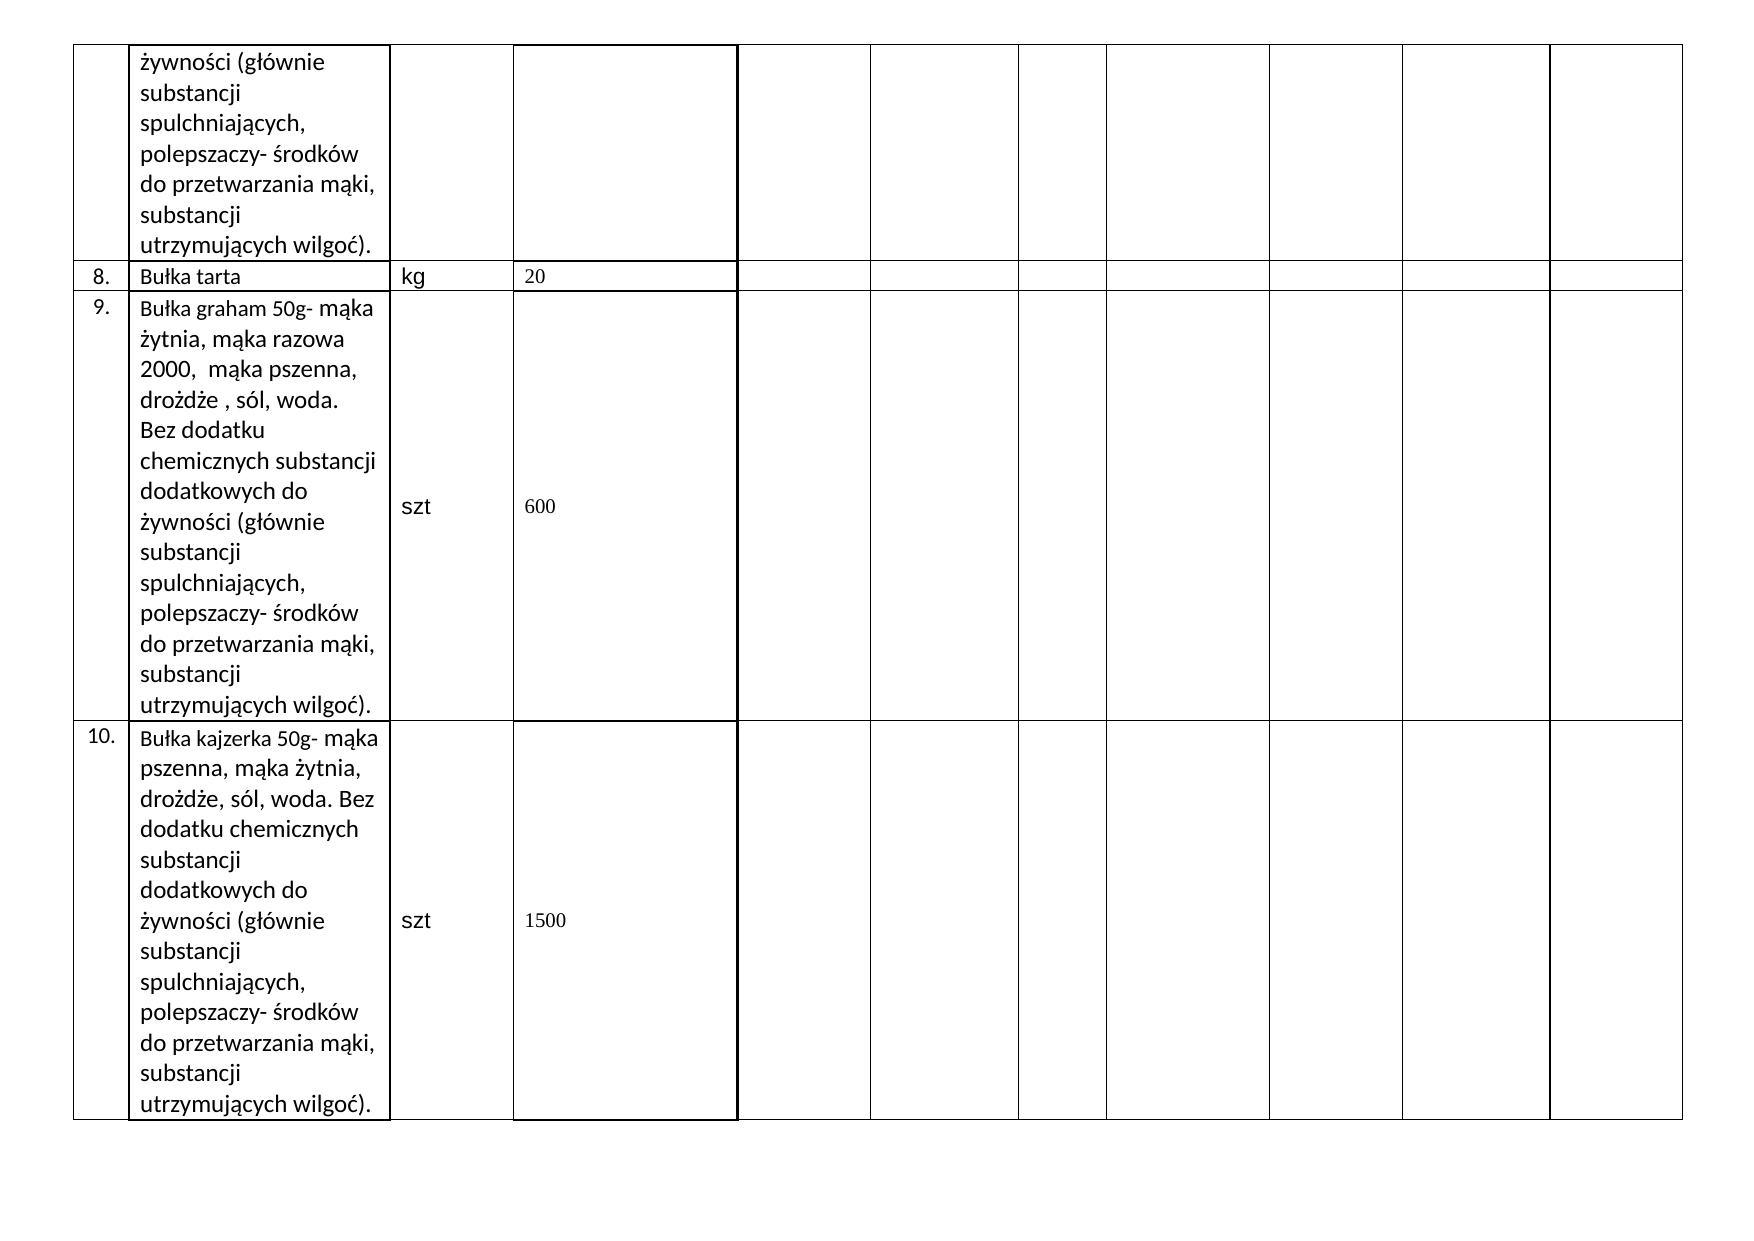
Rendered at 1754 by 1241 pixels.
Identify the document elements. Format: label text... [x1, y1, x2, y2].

table_cell 20 [514, 262, 736, 290]
table_cell [1551, 261, 1682, 290]
table_cell [1403, 261, 1549, 290]
table_cell [1551, 45, 1682, 260]
table_cell [1270, 721, 1402, 1118]
table_cell 600 [514, 292, 736, 719]
table_cell [1551, 721, 1682, 1118]
table_cell [871, 45, 1018, 260]
table_cell [1270, 291, 1402, 719]
table_cell [1270, 261, 1402, 290]
table_cell [871, 721, 1018, 1118]
table_cell [514, 46, 736, 260]
table_cell [1019, 291, 1106, 719]
table_cell [871, 291, 1018, 719]
table_cell [1107, 291, 1269, 719]
table_cell [1403, 45, 1549, 260]
table_cell szt [391, 291, 513, 719]
table_cell [871, 261, 1018, 290]
table_cell [1403, 291, 1549, 719]
table_cell [1551, 291, 1682, 719]
table_cell [1019, 45, 1106, 260]
table_cell Bułka kajzerka 50g- mąka pszenna, mąka żytnia, drożdże, sól, woda. Bez dodatku chemicznych substancji dodatkowych do żywności (głównie substancji spulchniających, polepszaczy- środków do przetwarzania mąki, substancji utrzymujących wilgoć). [130, 722, 389, 1118]
table_cell [739, 261, 870, 290]
table_cell [1107, 45, 1269, 260]
table_cell Bułka tarta [130, 262, 389, 290]
table_cell [739, 291, 870, 719]
table_cell [1403, 721, 1549, 1118]
table_cell żywności (głównie substancji spulchniających, polepszaczy- środków do przetwarzania mąki, substancji utrzymujących wilgoć). [130, 46, 389, 260]
table_cell [74, 45, 128, 260]
table_cell 10. [74, 721, 128, 1118]
table_cell szt [391, 721, 513, 1118]
table_cell [391, 45, 513, 260]
table_cell 8. [74, 261, 128, 290]
table_cell [739, 721, 870, 1118]
table_cell kg [391, 261, 513, 290]
table_cell [739, 45, 870, 260]
table_cell [1019, 261, 1106, 290]
table_cell [1019, 721, 1106, 1118]
table_cell [1107, 261, 1269, 290]
table_cell 9. [74, 291, 128, 719]
table_cell [1107, 721, 1269, 1118]
table_cell Bułka graham 50g- mąka żytnia, mąka razowa 2000, mąka pszenna, drożdże , sól, woda. Bez dodatku chemicznych substancji dodatkowych do żywności (głównie substancji spulchniających, polepszaczy- środków do przetwarzania mąki, substancji utrzymujących wilgoć). [130, 292, 389, 719]
table_cell [1270, 45, 1402, 260]
table_cell 1500 [514, 722, 736, 1118]
